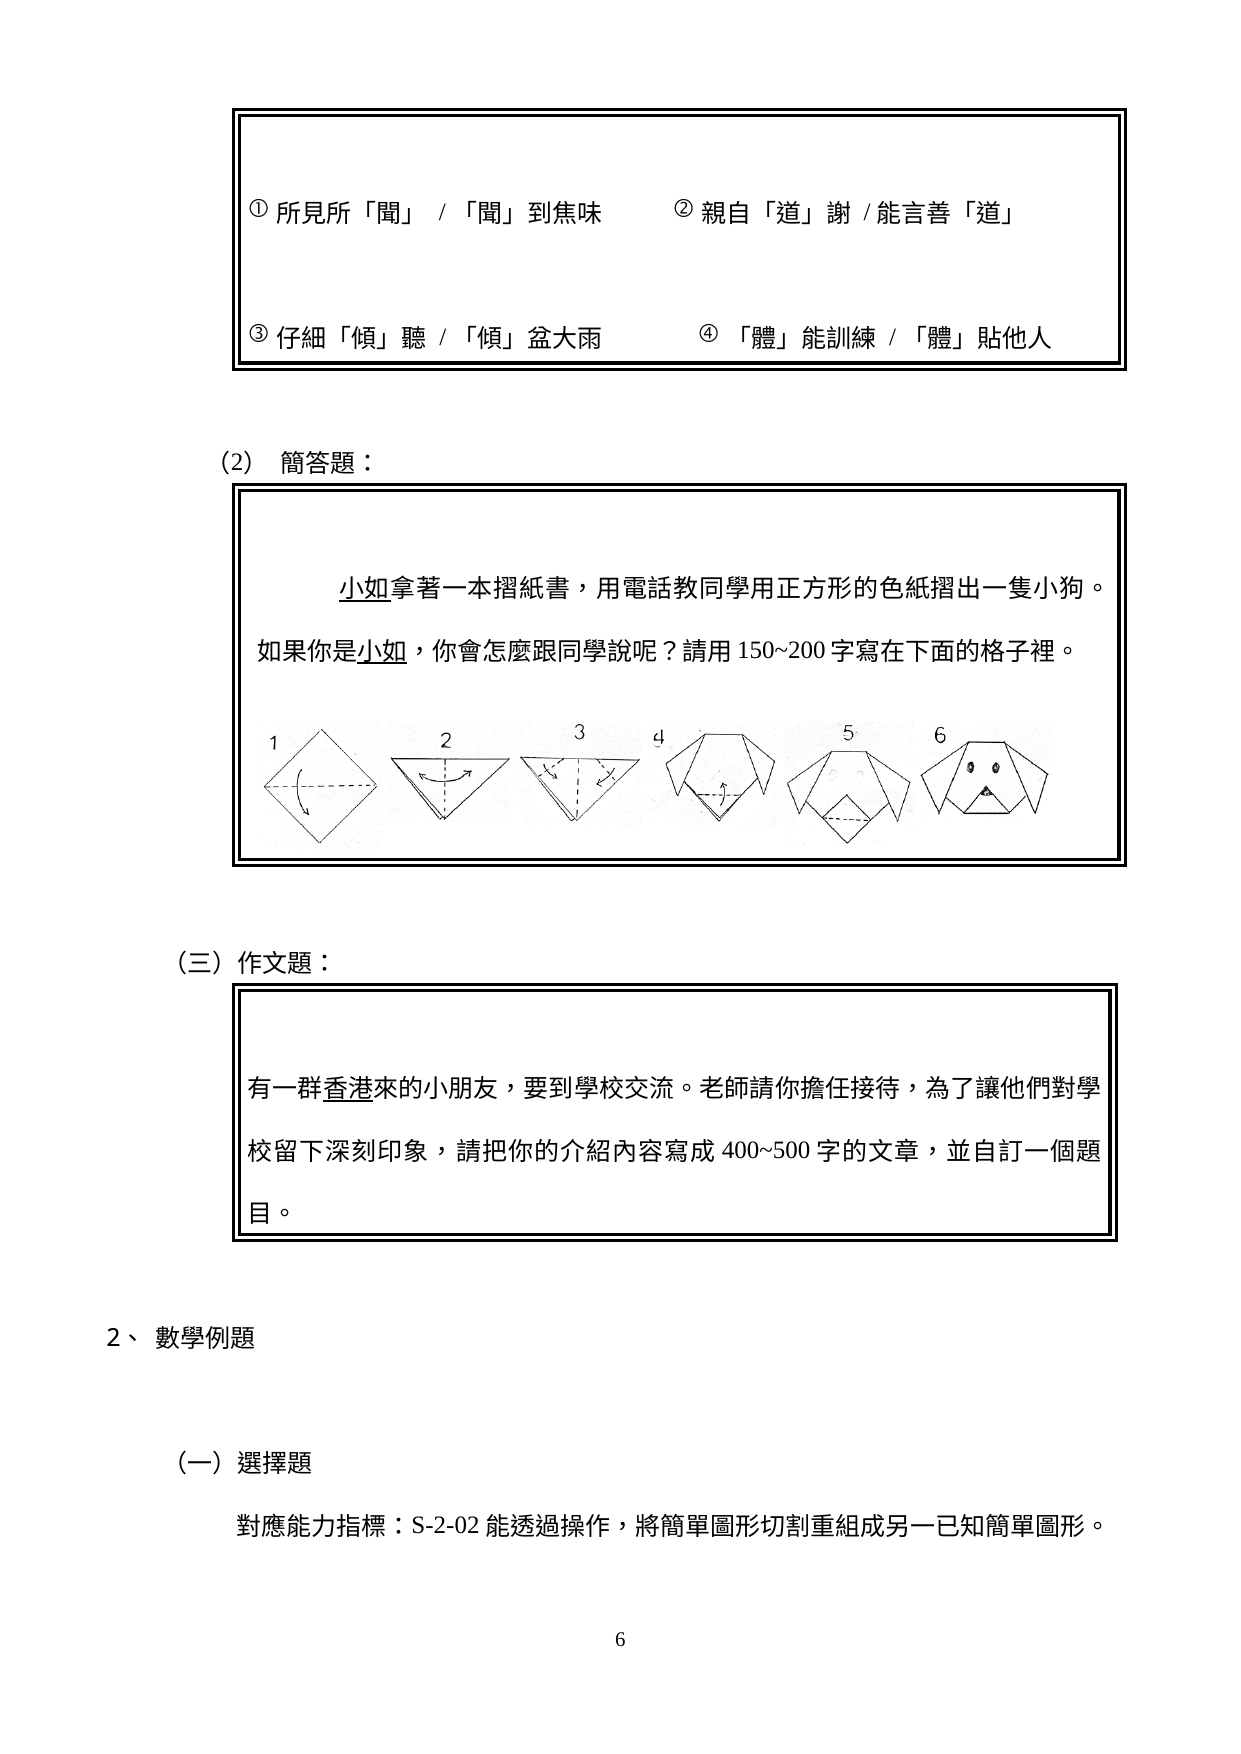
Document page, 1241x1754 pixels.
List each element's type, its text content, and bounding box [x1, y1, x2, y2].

table_header 小如拿著一本摺紙書，用電話教同學用正方形的色紙摺出一隻小狗。如果你是小如，你會怎麼跟同學說呢？請用150~200字寫在下面的格子裡。 [236, 486, 1122, 858]
table_header  所見所「聞」 / 「聞」到焦味  親自「道」謝 / 能言善「道」  仔細「傾」聽 / 「傾」盆大雨  「體」能訓練 / 「體」貼他人 [236, 111, 1122, 361]
text （一）選擇題 [162, 1420, 1122, 1483]
list 簡答題： [206, 420, 1122, 483]
text （三）作文題： [162, 920, 1122, 983]
table_header 有一群香港來的小朋友，要到學校交流。老師請你擔任接待，為了讓他們對學校留下深刻印象，請把你的介紹內容寫成400~500字的文章，並自訂一個題目。 [236, 986, 1113, 1233]
text 對應能力指標：S-2-02 能透過操作，將簡單圖形切割重組成另一已知簡單圖形。 [236, 1483, 1122, 1545]
list 數學例題 [106, 1295, 1122, 1358]
